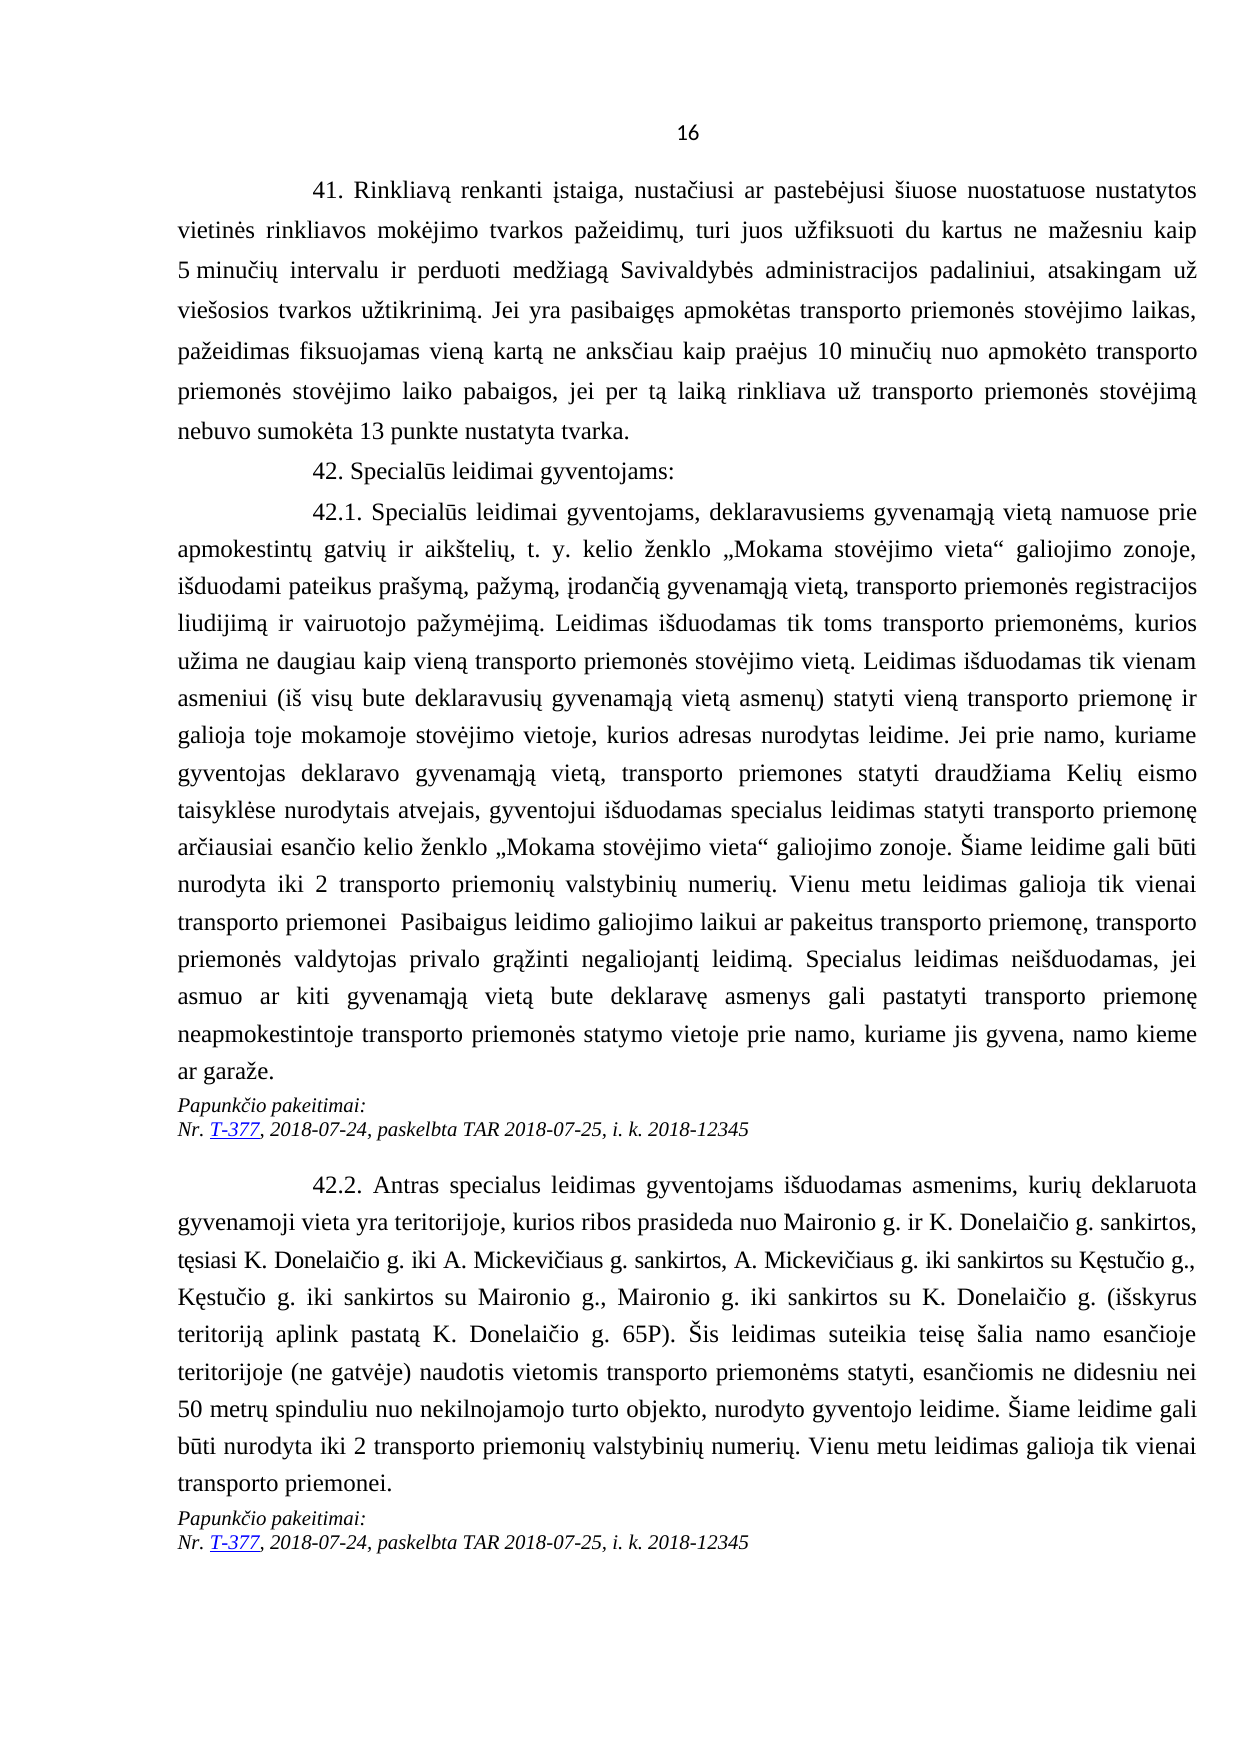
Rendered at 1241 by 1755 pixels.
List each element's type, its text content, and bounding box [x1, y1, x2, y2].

text Papunkčio pakeitimai: [177, 1093, 1198, 1117]
text 41. Rinkliavą renkanti įstaiga, nustačiusi ar pastebėjusi šiuose nuostatuose nustatytos vietinės rinkliavos mokėjimo tvarkos pažeidimų, turi juos užfiksuoti du kartus ne mažesniu kaip 5 minučių intervalu ir perduoti medžiagą Savivaldybės administracijos padaliniui, atsakingam už viešosios tvarkos užtikrinimą. Jei yra pasibaigęs apmokėtas transporto priemonės stovėjimo laikas, pažeidimas fiksuojamas vieną kartą ne anksčiau kaip praėjus 10 minučių nuo apmokėto transporto priemonės stovėjimo laiko pabaigos, jei per tą laiką rinkliava už transporto priemonės stovėjimą nebuvo sumokėta 13 punkte nustatyta tvarka. [177, 175, 1198, 445]
text 42. Specialūs leidimai gyventojams: [177, 456, 1198, 485]
text 42.1. Specialūs leidimai gyventojams, deklaravusiems gyvenamąją vietą namuose prie apmokestintų gatvių ir aikštelių, t. y. kelio ženklo „Mokama stovėjimo vieta“ galiojimo zonoje, išduodami pateikus prašymą, pažymą, įrodančią gyvenamąją vietą, transporto priemonės registracijos liudijimą ir vairuotojo pažymėjimą. Leidimas išduodamas tik toms transporto priemonėms, kurios užima ne daugiau kaip vieną transporto priemonės stovėjimo vietą. Leidimas išduodamas tik vienam asmeniui (iš visų bute deklaravusių gyvenamąją vietą asmenų) statyti vieną transporto priemonę ir galioja toje mokamoje stovėjimo vietoje, kurios adresas nurodytas leidime. Jei prie namo, kuriame gyventojas deklaravo gyvenamąją vietą, transporto priemones statyti draudžiama Kelių eismo taisyklėse nurodytais atvejais, gyventojui išduodamas specialus leidimas statyti transporto priemonę arčiausiai esančio kelio ženklo „Mokama stovėjimo vieta“ galiojimo zonoje. Šiame leidime gali būti nurodyta iki 2 transporto priemonių valstybinių numerių. Vienu metu leidimas galioja tik vienai transporto priemonei Pasibaigus leidimo galiojimo laikui ar pakeitus transporto priemonę, transporto priemonės valdytojas privalo grąžinti negaliojantį leidimą. Specialus leidimas neišduodamas, jei asmuo ar kiti gyvenamąją vietą bute deklaravę asmenys gali pastatyti transporto priemonę neapmokestintoje transporto priemonės statymo vietoje prie namo, kuriame jis gyvena, namo kieme ar garaže. [177, 497, 1198, 1085]
text Nr. T-377, 2018-07-24, paskelbta TAR 2018-07-25, i. k. 2018-12345 [177, 1530, 1198, 1554]
text Papunkčio pakeitimai: [177, 1506, 1198, 1530]
text Nr. T-377, 2018-07-24, paskelbta TAR 2018-07-25, i. k. 2018-12345 [177, 1117, 1198, 1141]
text 42.2. Antras specialus leidimas gyventojams išduodamas asmenims, kurių deklaruota gyvenamoji vieta yra teritorijoje, kurios ribos prasideda nuo Maironio g. ir K. Donelaičio g. sankirtos, tęsiasi K. Donelaičio g. iki A. Mickevičiaus g. sankirtos, A. Mickevičiaus g. iki sankirtos su Kęstučio g., Kęstučio g. iki sankirtos su Maironio g., Maironio g. iki sankirtos su K. Donelaičio g. (išskyrus teritoriją aplink pastatą K. Donelaičio g. 65P). Šis leidimas suteikia teisę šalia namo esančioje teritorijoje (ne gatvėje) naudotis vietomis transporto priemonėms statyti, esančiomis ne didesniu nei 50 metrų spinduliu nuo nekilnojamojo turto objekto, nurodyto gyventojo leidime. Šiame leidime gali būti nurodyta iki 2 transporto priemonių valstybinių numerių. Vienu metu leidimas galioja tik vienai transporto priemonei. [177, 1170, 1198, 1497]
